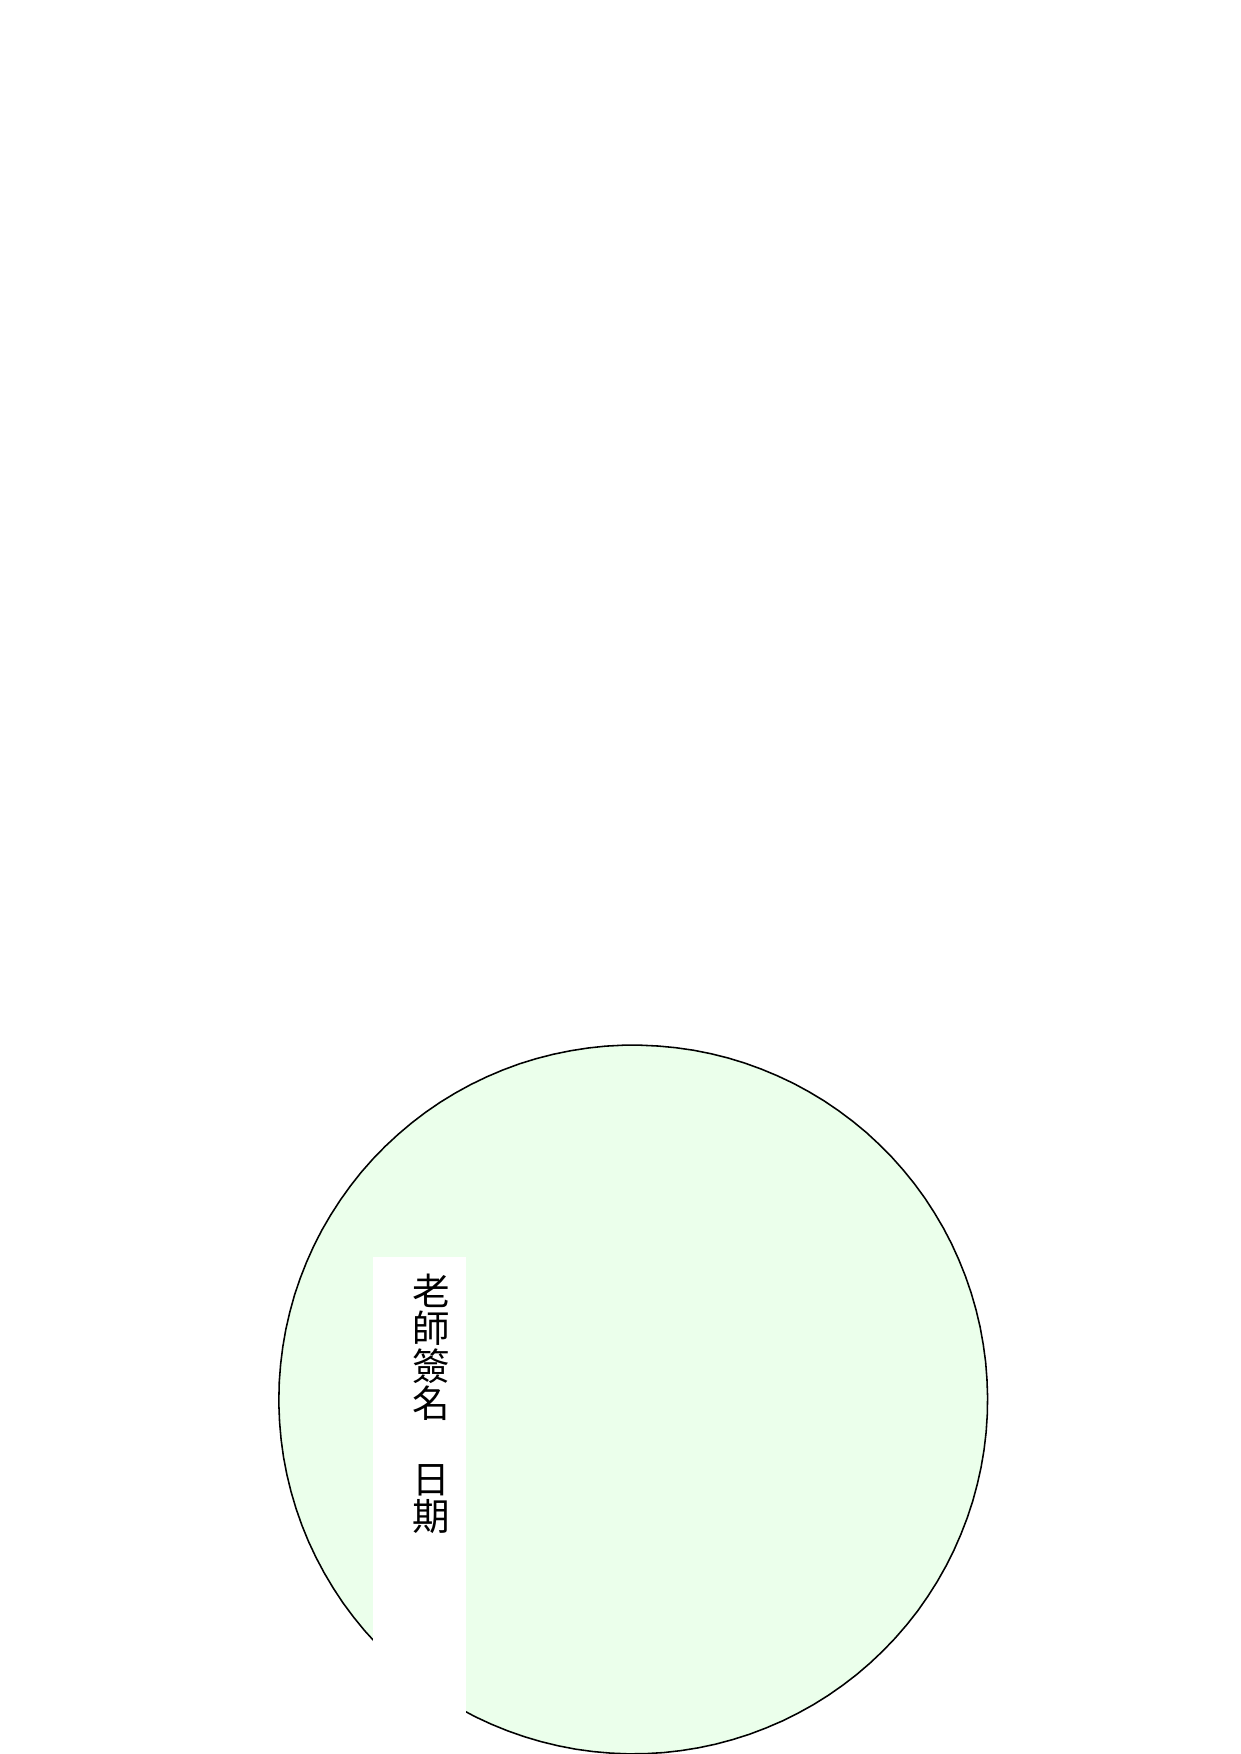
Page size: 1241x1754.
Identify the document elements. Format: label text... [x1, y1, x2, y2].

text 專研CD [148, 1189, 346, 1252]
text 老師簽名 日期 [405, 1272, 459, 1739]
text 專研CD [920, 1189, 1122, 1252]
